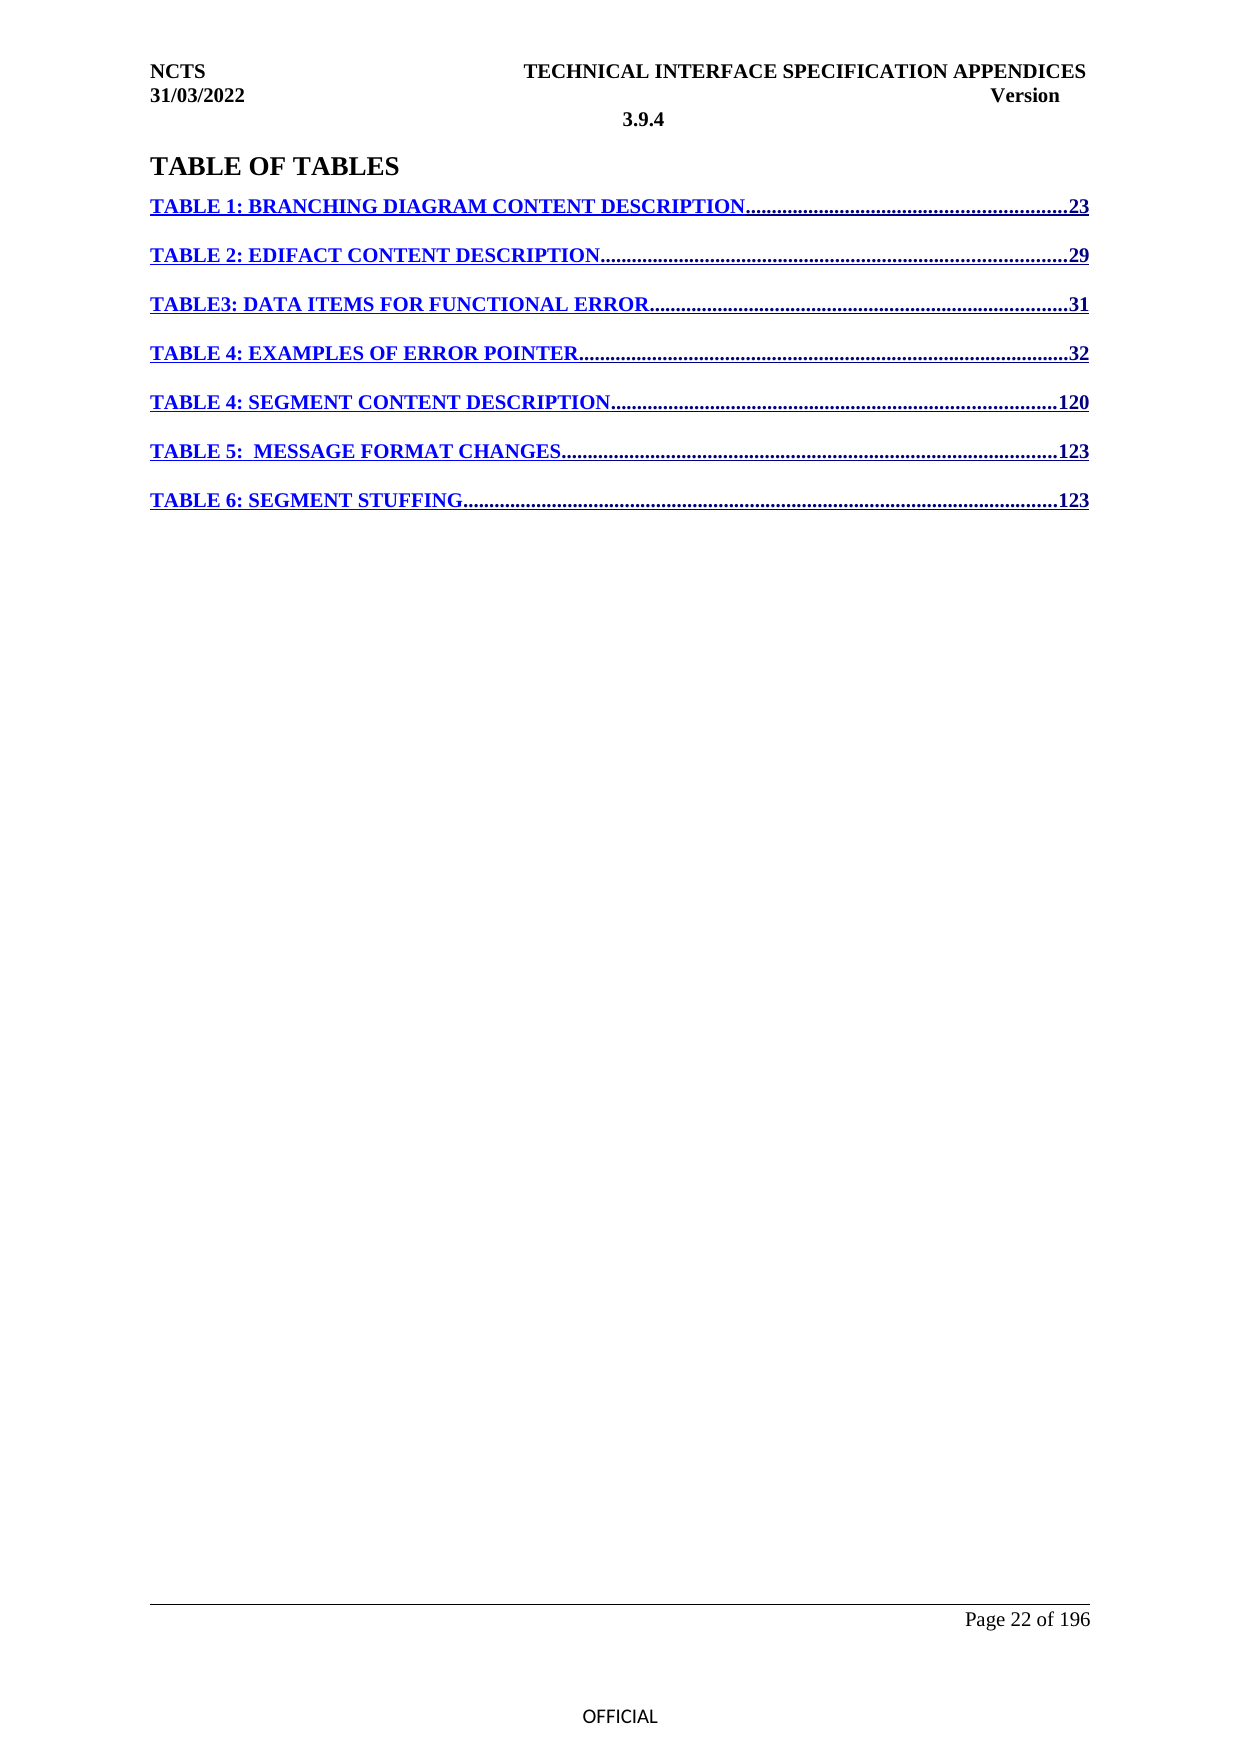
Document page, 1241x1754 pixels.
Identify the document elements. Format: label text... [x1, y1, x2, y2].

text Table 4: Examples of Error Pointer 32 [150, 341, 1090, 365]
text Table 2: EDIFACT Content description 29 [150, 243, 1090, 267]
text Table 1: Branching Diagram Content description 23 [150, 194, 1090, 218]
text Table 4: Segment Content Description 120 [150, 390, 1090, 414]
text Table 6: Segment Stuffing 123 [150, 488, 1090, 512]
text Table 5: Message Format Changes 123 [150, 439, 1090, 463]
text Table3: Data Items for Functional Error 31 [150, 292, 1090, 316]
text Table of Tables [150, 150, 1090, 181]
